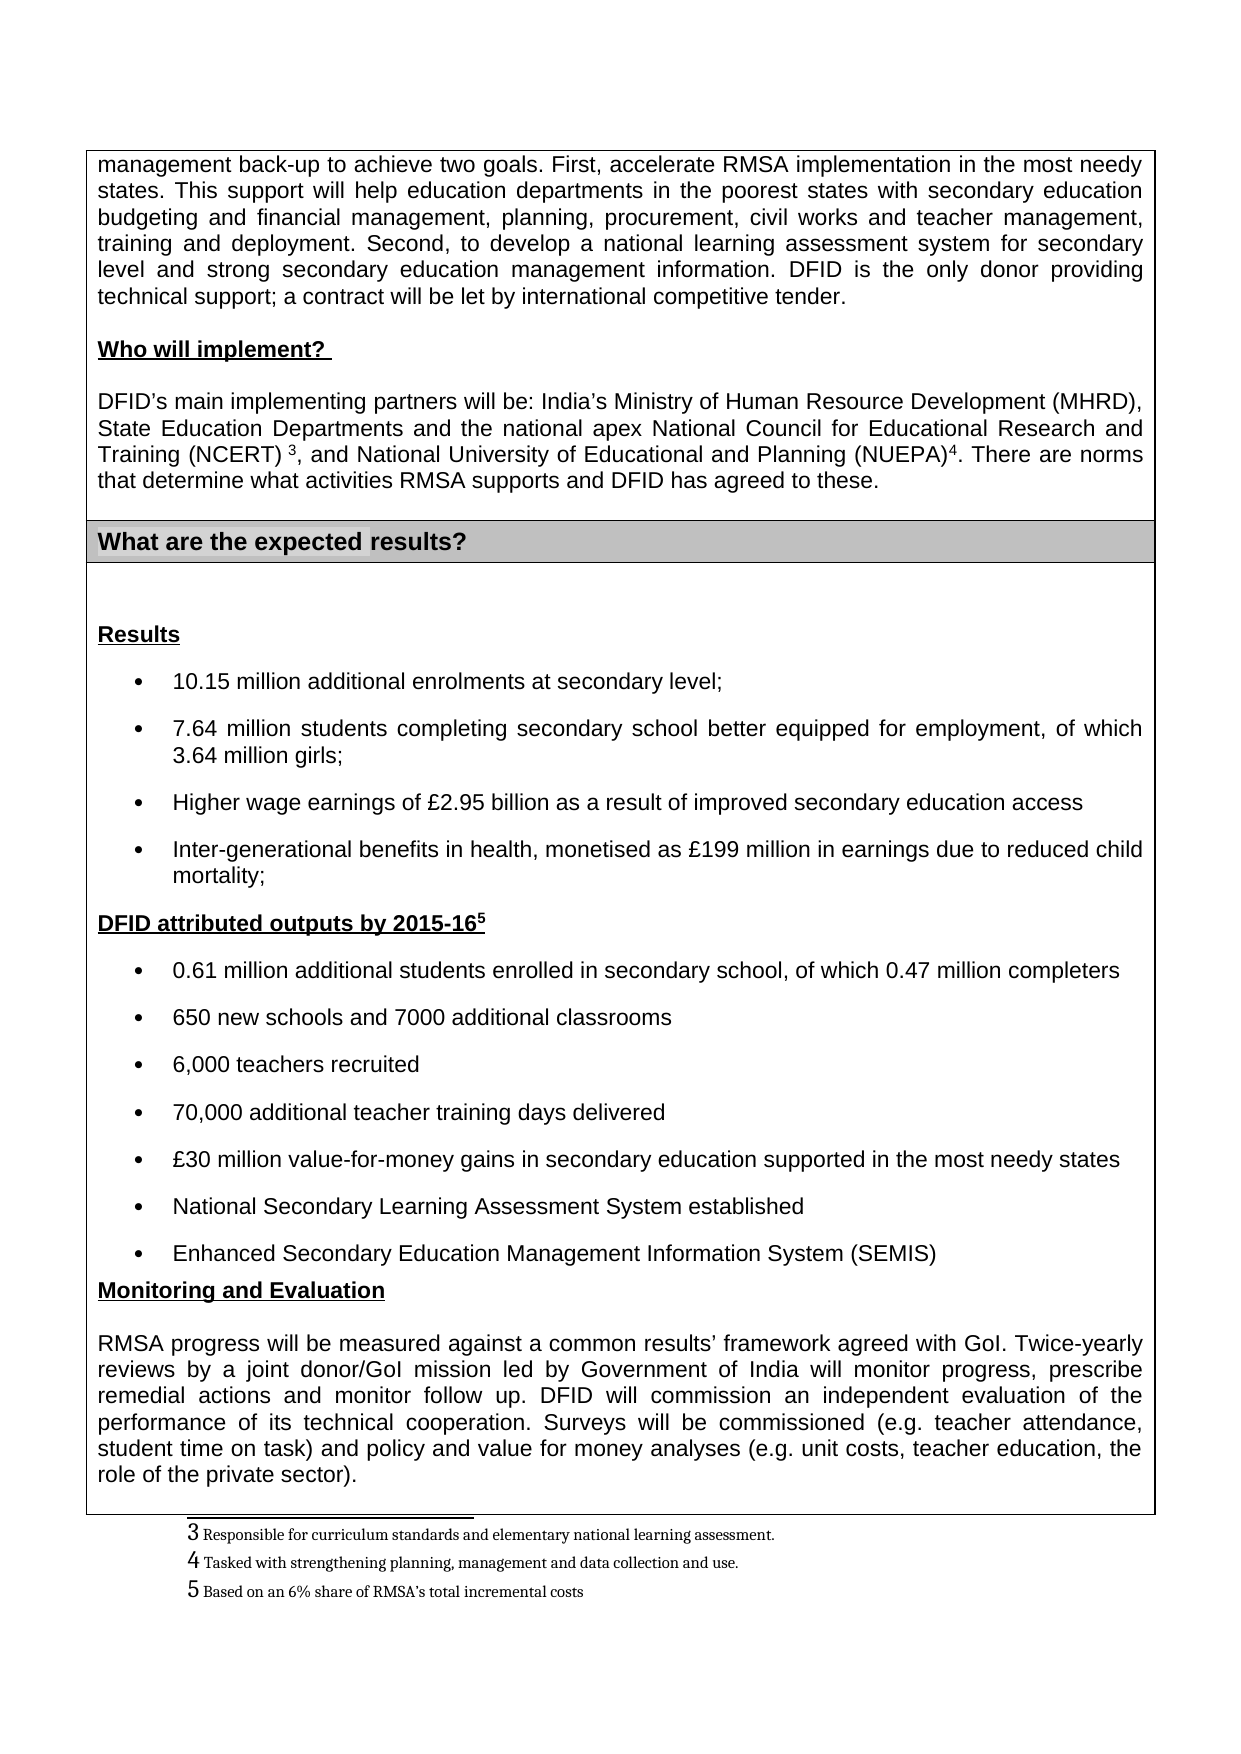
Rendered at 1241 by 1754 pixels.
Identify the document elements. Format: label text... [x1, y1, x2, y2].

table_cell Results 10.15 million additional enrolments at secondary level; 7.64 million students completing secondary school better equipped for employment, of which 3.64 million girls; Higher wage earnings of £2.95 billion as a result of improved secondary education access Inter-generational benefits in health, monetised as £199 million in earnings due to reduced child mortality; DFID attributed outputs by 2015-16 0.61 million additional students enrolled in secondary school, of which 0.47 million completers 650 new schools and 7000 additional classrooms 6,000 teachers recruited 70,000 additional teacher training days delivered £30 million value-for-money gains in secondary education supported in the most needy states National Secondary Learning Assessment System established Enhanced Secondary Education Management Information System (SEMIS) Monitoring and Evaluation RMSA progress will be measured against a common results’ framework agreed with GoI. Twice-yearly reviews by a joint donor/GoI mission led by Government of India will monitor progress, prescribe remedial actions and monitor follow up. DFID will commission an independent evaluation of the performance of its technical cooperation. Surveys will be commissioned (e.g. teacher attendance, student time on task) and policy and value for money analyses (e.g. unit costs, teacher education, the role of the private sector). [87, 563, 1154, 1514]
table_cell management back-up to achieve two goals. First, accelerate RMSA implementation in the most needy states. This support will help education departments in the poorest states with secondary education budgeting and financial management, planning, procurement, civil works and teacher management, training and deployment. Second, to develop a national learning assessment system for secondary level and strong secondary education management information. DFID is the only donor providing technical support; a contract will be let by international competitive tender. Who will implement? DFID’s main implementing partners will be: India’s Ministry of Human Resource Development (MHRD), State Education Departments and the national apex National Council for Educational Research and Training (NCERT) , and National University of Educational and Planning (NUEPA). There are norms that determine what activities RMSA supports and DFID has agreed to these. [87, 151, 1154, 520]
table_cell What are the expected results? [87, 521, 1154, 562]
